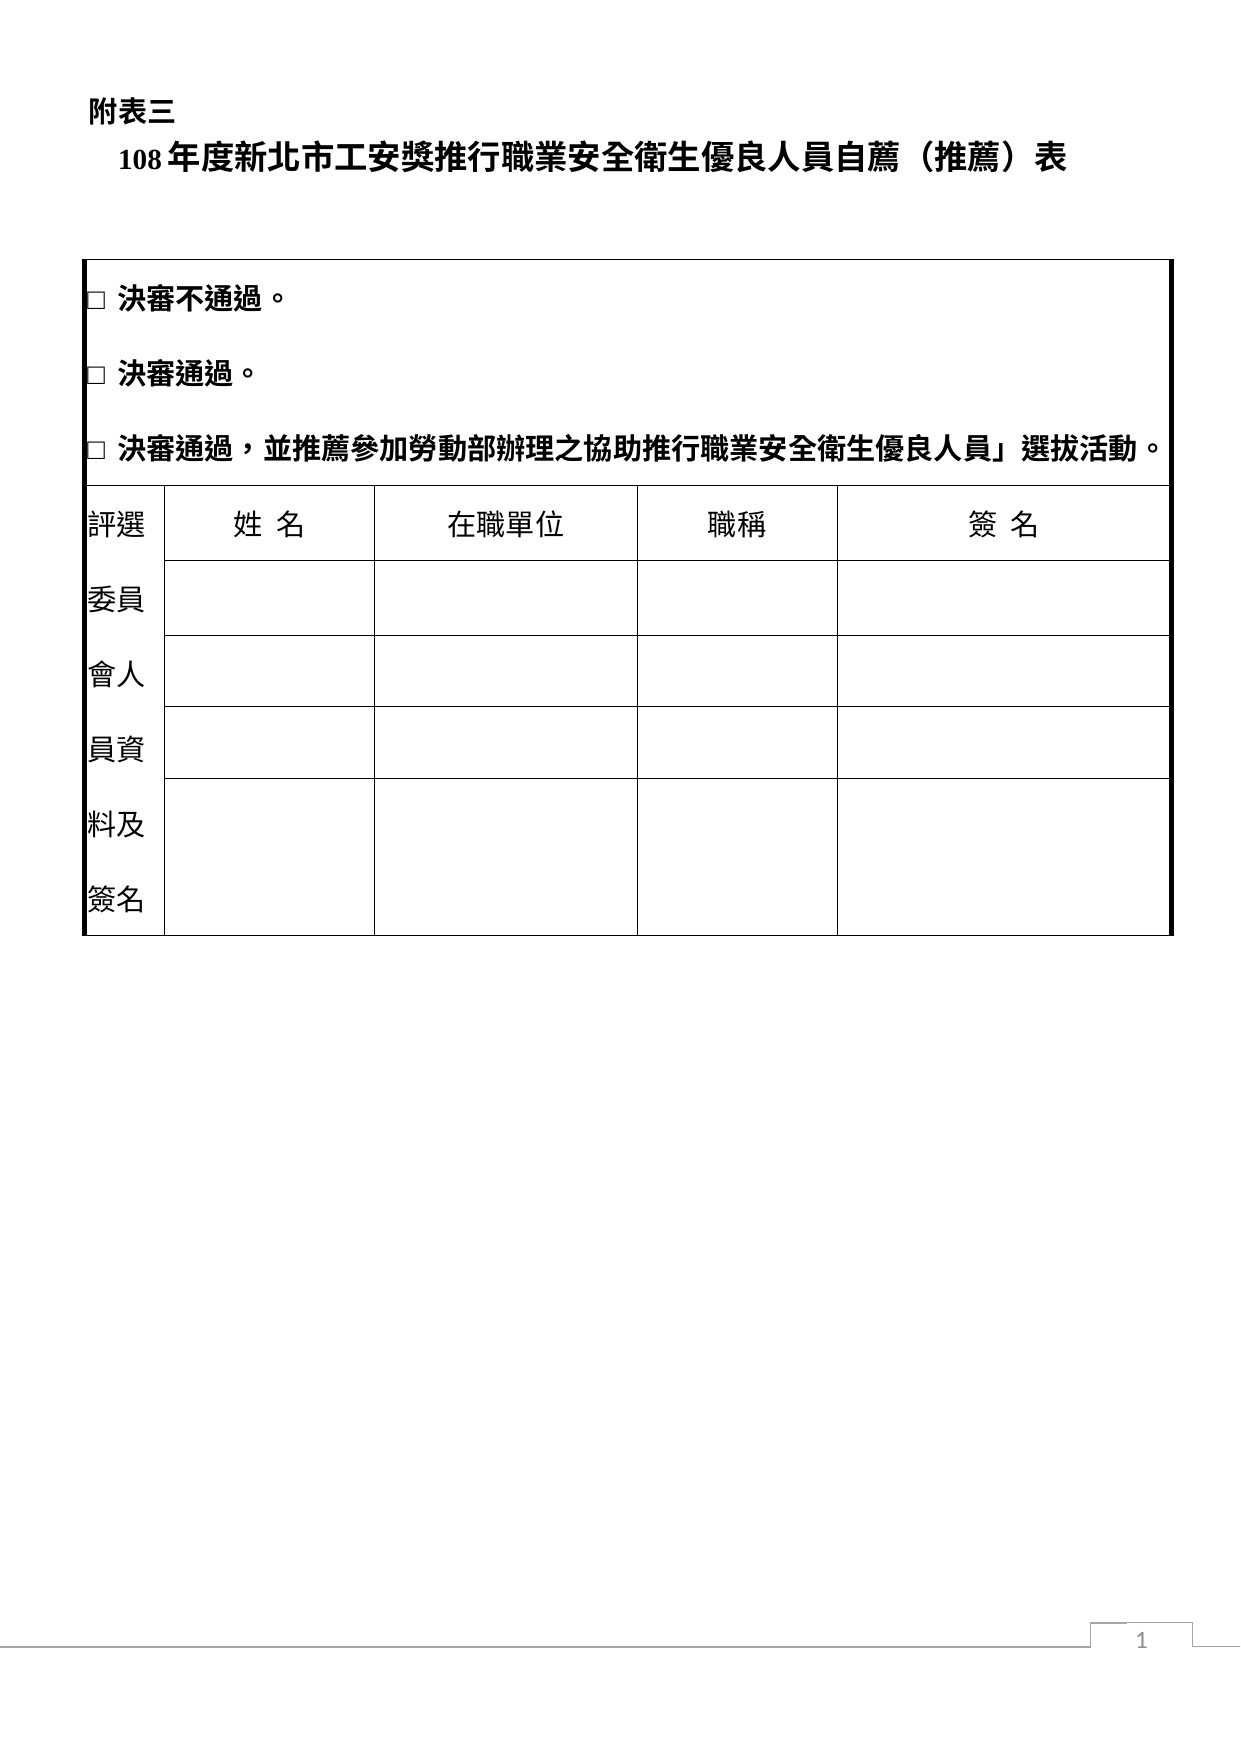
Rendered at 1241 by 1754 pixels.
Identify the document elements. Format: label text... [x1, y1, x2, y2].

table_cell [165, 636, 374, 706]
table_cell [375, 779, 637, 935]
table_cell 姓 名 [165, 486, 374, 560]
table_cell [165, 779, 374, 935]
table_cell [838, 779, 1169, 935]
table_cell [638, 561, 837, 635]
table_cell [165, 561, 374, 635]
table_cell 在職單位 [375, 486, 637, 560]
table_cell 評選 委員 會人 員資 料及 簽名 [87, 486, 164, 935]
table_cell [838, 707, 1169, 778]
table_cell [165, 707, 374, 778]
table_cell [638, 636, 837, 706]
table_cell [838, 636, 1169, 706]
table_cell [375, 707, 637, 778]
table_cell [375, 636, 637, 706]
table_cell [638, 779, 837, 935]
table_cell 決審不通過。 決審通過。 決審通過，並推薦參加勞動部辦理之協助推行職業安全衛生優良人員」選拔活動。 [87, 260, 1169, 484]
table_cell [638, 707, 837, 778]
table_cell [375, 561, 637, 635]
table_cell 職稱 [638, 486, 837, 560]
table_cell [838, 561, 1169, 635]
table_cell 簽 名 [838, 486, 1169, 560]
